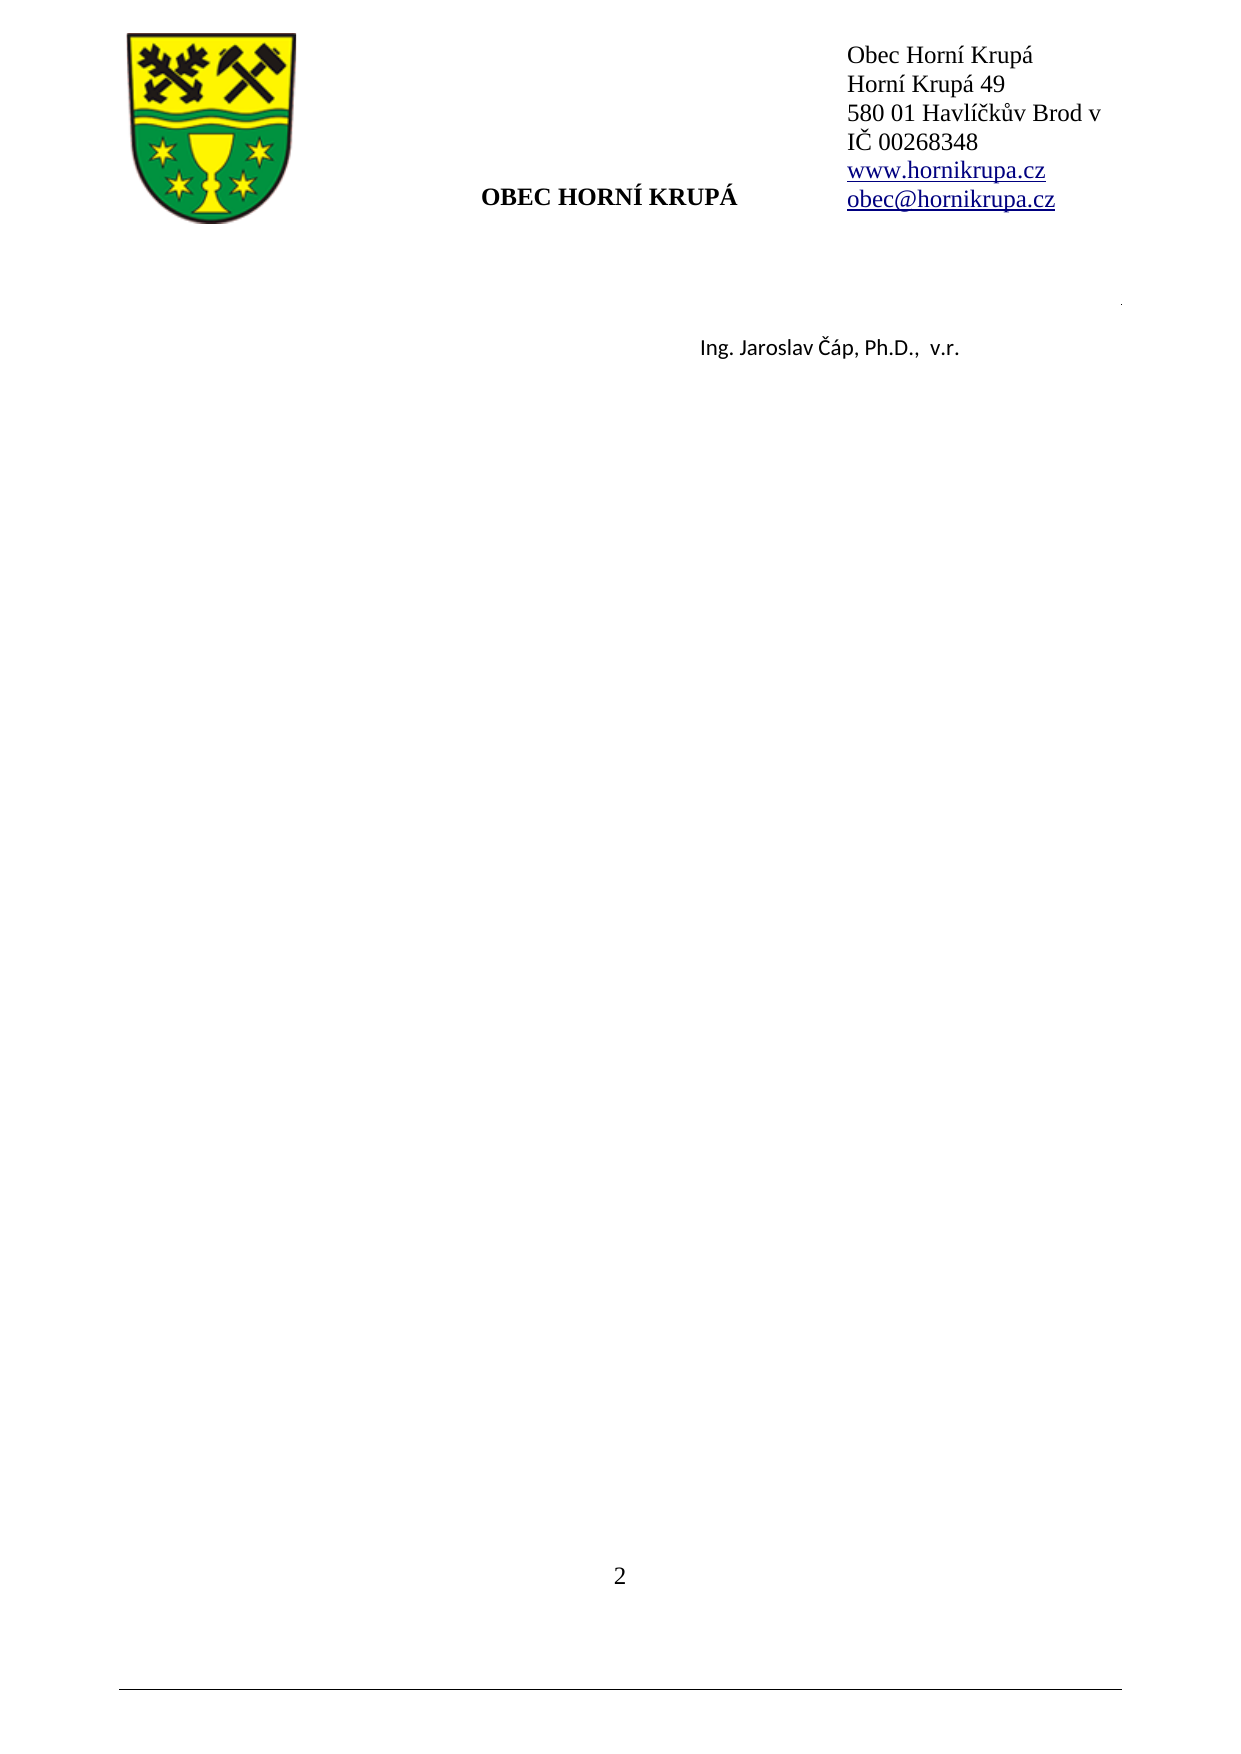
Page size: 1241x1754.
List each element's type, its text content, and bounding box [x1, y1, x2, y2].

text Ing. Jaroslav Čáp, Ph.D., v.r. [118, 333, 1122, 361]
